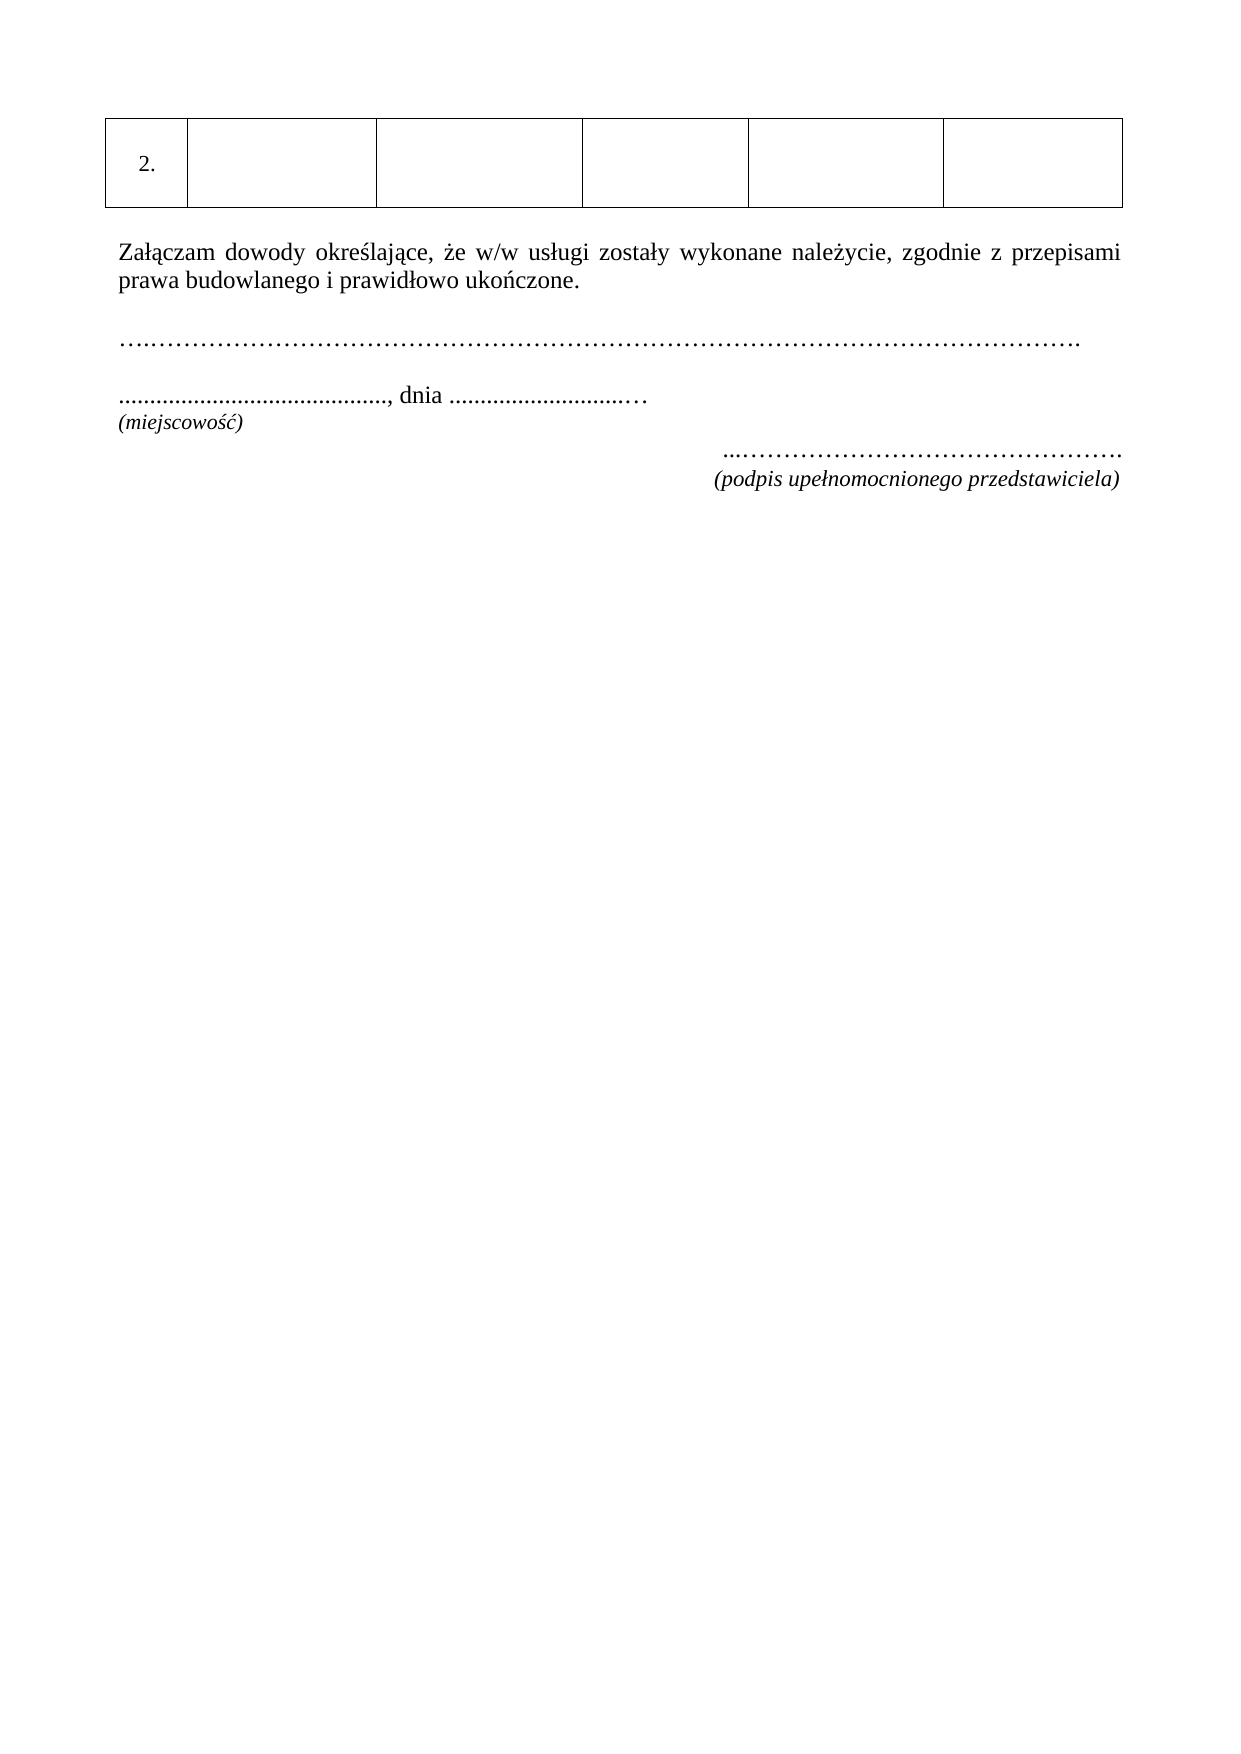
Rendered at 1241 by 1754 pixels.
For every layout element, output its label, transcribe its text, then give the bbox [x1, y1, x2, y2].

table_cell [583, 119, 748, 207]
text (miejscowość) [118, 409, 1122, 434]
text (podpis upełnomocnionego przedstawiciela) [118, 463, 1122, 492]
text ….…………………………………………………………………………………………………. [118, 323, 1122, 352]
table_cell [944, 119, 1122, 207]
table_cell [377, 119, 582, 207]
table_cell [188, 119, 376, 207]
text ...………………………………………. [118, 434, 1122, 463]
text ..........................................., dnia ............................… [118, 380, 1122, 409]
text Załączam dowody określające, że w/w usługi zostały wykonane należycie, zgodnie z przepisami prawa budowlanego i prawidłowo ukończone. [118, 237, 1122, 294]
table_cell [749, 119, 943, 207]
table_cell 2. [106, 119, 187, 207]
table_cell [1123, 118, 1143, 207]
